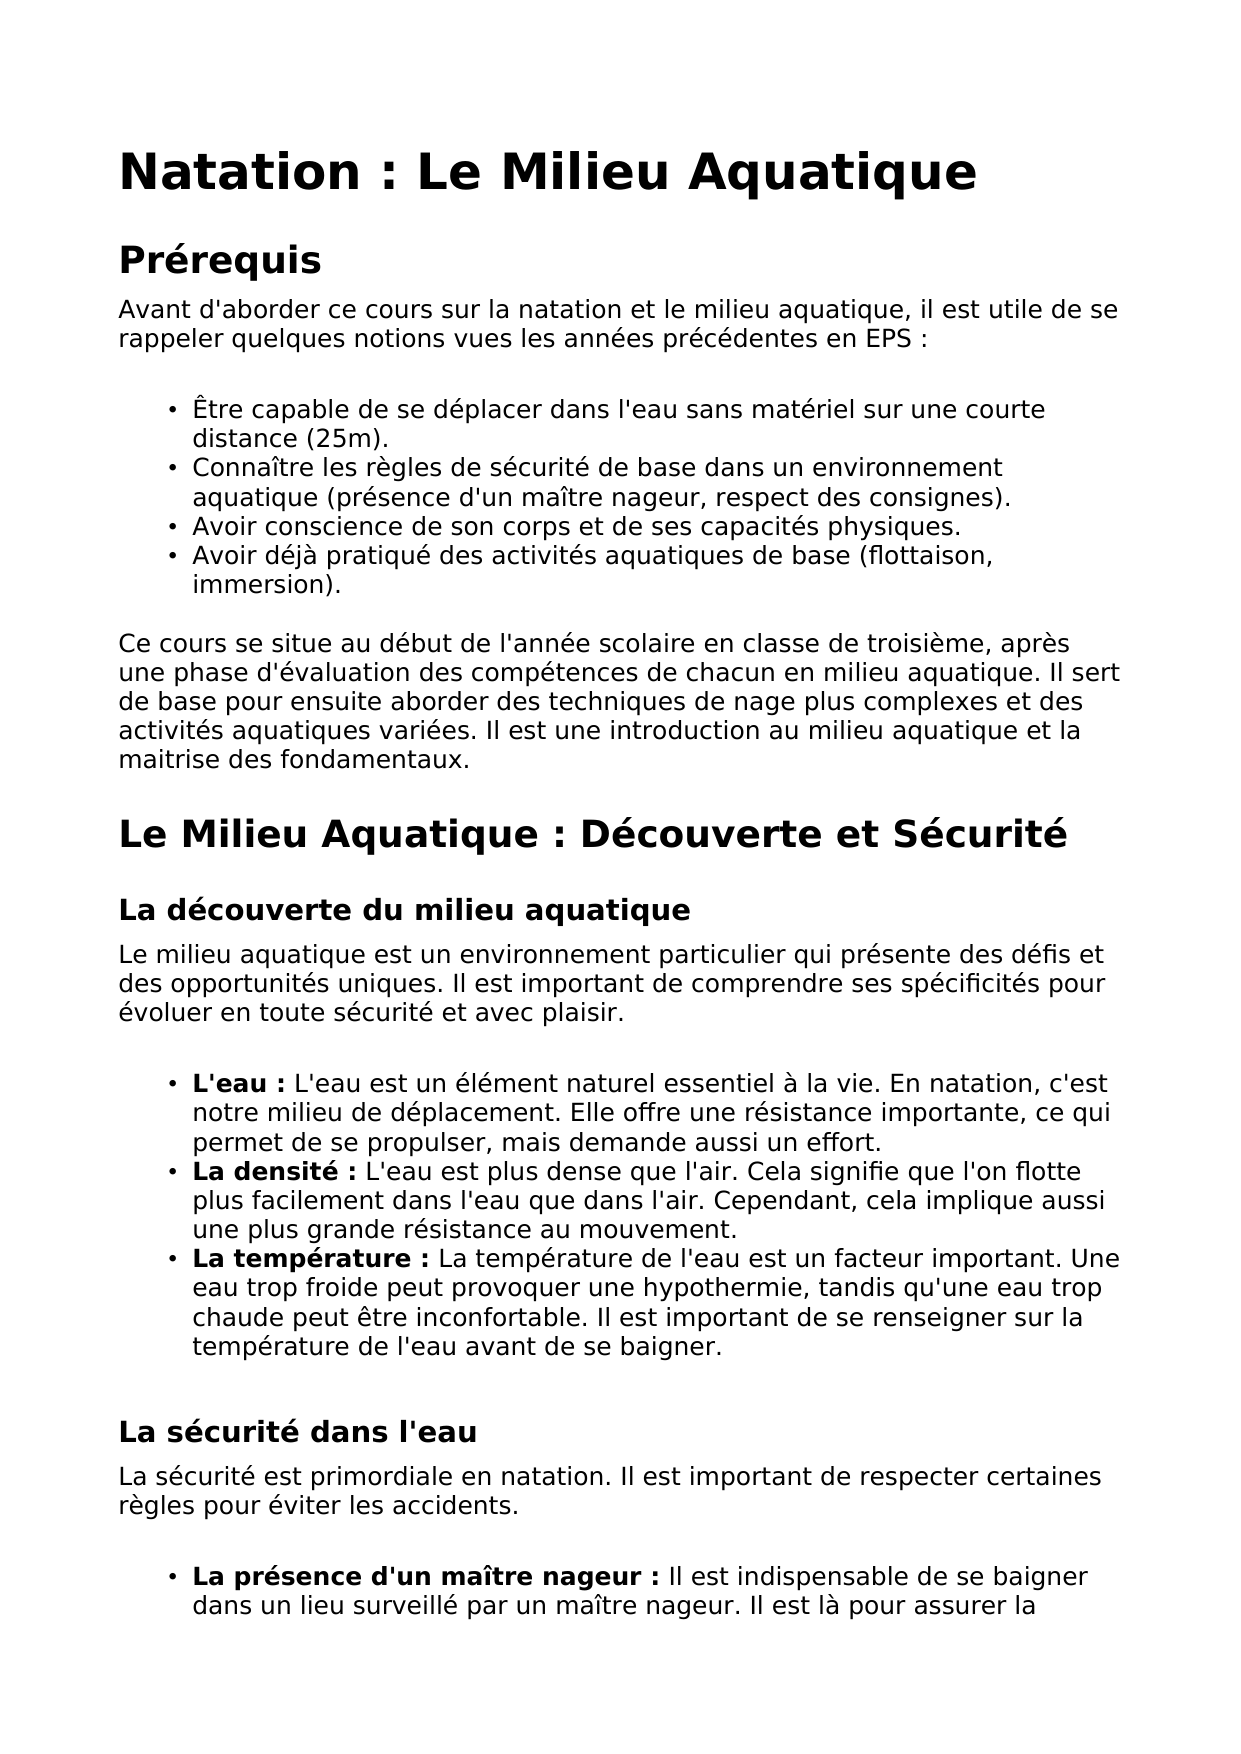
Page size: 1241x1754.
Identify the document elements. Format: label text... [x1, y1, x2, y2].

text Ce cours se situe au début de l'année scolaire en classe de troisième, après une phase d'évaluation des compétences de chacun en milieu aquatique. Il sert de base pour ensuite aborder des techniques de nage plus complexes et des activités aquatiques variées. Il est une introduction au milieu aquatique et la maitrise des fondamentaux. [118, 629, 1122, 775]
list Avoir conscience de son corps et de ses capacités physiques. [177, 512, 1122, 541]
text Avant d'aborder ce cours sur la natation et le milieu aquatique, il est utile de se rappeler quelques notions vues les années précédentes en EPS : [118, 295, 1122, 353]
subtitle La découverte du milieu aquatique [118, 893, 1122, 927]
list La densité : L'eau est plus dense que l'air. Cela signifie que l'on flotte plus facilement dans l'eau que dans l'air. Cependant, cela implique aussi une plus grande résistance au mouvement. [177, 1157, 1122, 1244]
list La présence d'un maître nageur : Il est indispensable de se baigner dans un lieu surveillé par un maître nageur. Il est là pour assurer la [177, 1562, 1122, 1621]
list Être capable de se déplacer dans l'eau sans matériel sur une courte distance (25m). [177, 395, 1122, 454]
list Connaître les règles de sécurité de base dans un environnement aquatique (présence d'un maître nageur, respect des consignes). [177, 454, 1122, 512]
subtitle La sécurité dans l'eau [118, 1416, 1122, 1449]
list L'eau : L'eau est un élément naturel essentiel à la vie. En natation, c'est notre milieu de déplacement. Elle offre une résistance importante, ce qui permet de se propulser, mais demande aussi un effort. [177, 1069, 1122, 1157]
subtitle Natation : Le Milieu Aquatique [118, 143, 1122, 201]
text Le milieu aquatique est un environnement particulier qui présente des défis et des opportunités uniques. Il est important de comprendre ses spécificités pour évoluer en toute sécurité et avec plaisir. [118, 940, 1122, 1027]
subtitle Le Milieu Aquatique : Découverte et Sécurité [118, 812, 1122, 856]
subtitle Prérequis [118, 239, 1122, 282]
text La sécurité est primordiale en natation. Il est important de respecter certaines règles pour éviter les accidents. [118, 1462, 1122, 1520]
list La température : La température de l'eau est un facteur important. Une eau trop froide peut provoquer une hypothermie, tandis qu'une eau trop chaude peut être inconfortable. Il est important de se renseigner sur la température de l'eau avant de se baigner. [177, 1244, 1122, 1361]
list Avoir déjà pratiqué des activités aquatiques de base (flottaison, immersion). [177, 541, 1122, 599]
